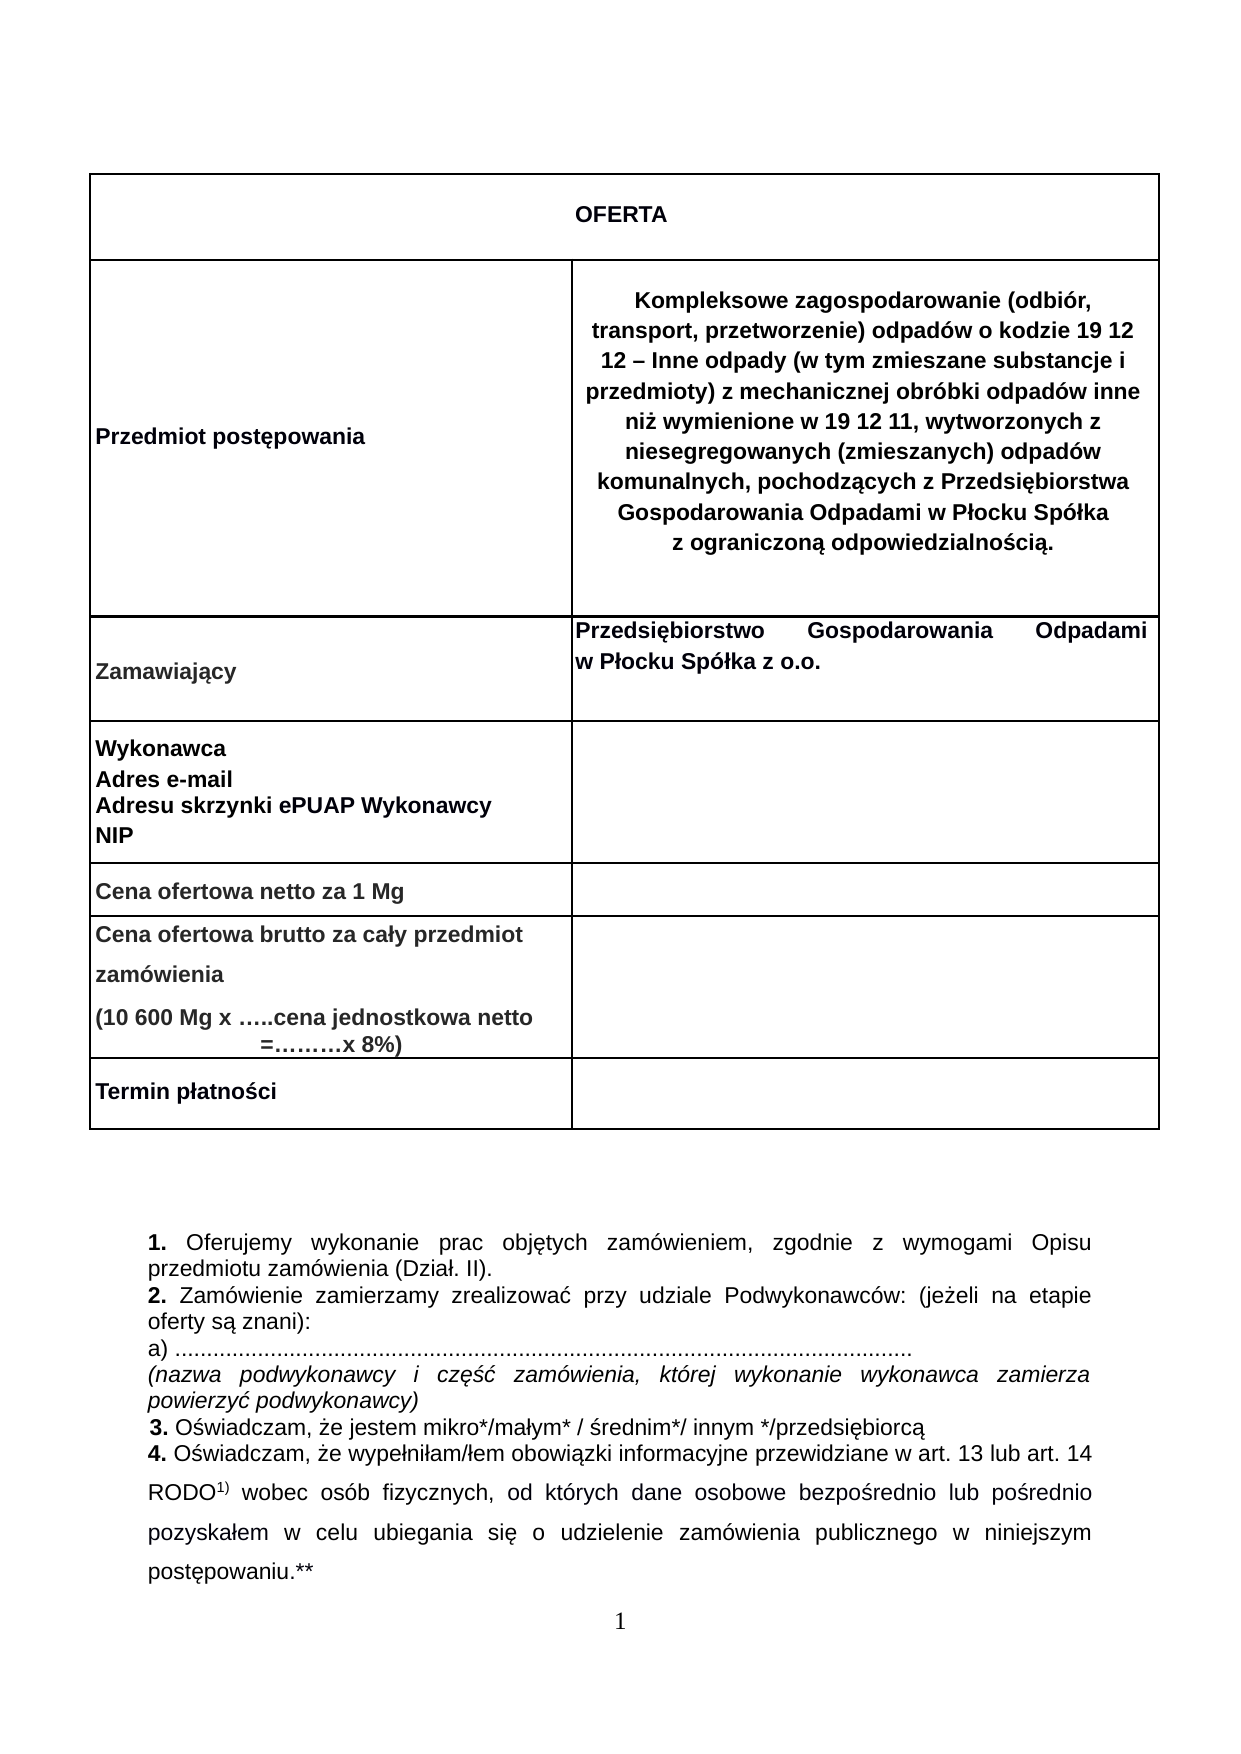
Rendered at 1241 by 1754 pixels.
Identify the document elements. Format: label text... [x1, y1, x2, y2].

text (nazwa podwykonawcy i część zamówienia, której wykonanie wykonawca zamierza powierzyć podwykonawcy) [148, 1361, 1093, 1413]
text 3. Oświadczam, że jestem mikro*/małym* / średnim*/ innym */przedsiębiorcą [149, 1413, 1093, 1440]
table_cell Cena ofertowa netto za 1 Mg [91, 864, 571, 915]
table_cell Wykonawca Adres e-mail Adresu skrzynki ePUAP Wykonawcy NIP [91, 722, 571, 862]
table_cell [573, 1059, 1158, 1128]
text a) .................................................................................................................... [148, 1334, 1093, 1361]
table_cell Termin płatności [91, 1059, 571, 1128]
table_cell Cena ofertowa brutto za cały przedmiot zamówienia (10 600 Mg x …..cena jednostkowa netto =………x 8%) [91, 917, 571, 1057]
table_cell [573, 722, 1158, 862]
text 2. Zamówienie zamierzamy zrealizować przy udziale Podwykonawców: (jeżeli na etapie oferty są znani): [148, 1282, 1093, 1334]
table_cell Kompleksowe zagospodarowanie (odbiór, transport, przetworzenie) odpadów o kodzie 19 12 12 – Inne odpady (w tym zmieszane substancje i przedmioty) z mechanicznej obróbki odpadów inne niż wymienione w 19 12 11, wytworzonych z niesegregowanych (zmieszanych) odpadów komunalnych, pochodzących z Przedsiębiorstwa Gospodarowania Odpadami w Płocku Spółka z ograniczoną odpowiedzialnością. [573, 261, 1158, 615]
table_cell [573, 864, 1158, 915]
table_cell [573, 917, 1158, 1057]
text 1. Oferujemy wykonanie prac objętych zamówieniem, zgodnie z wymogami Opisu przedmiotu zamówienia (Dział. II). [148, 1229, 1093, 1282]
table_cell Przedsiębiorstwo Gospodarowania Odpadami w Płocku Spółka z o.o. [573, 618, 1158, 720]
text 4. Oświadczam, że wypełniłam/łem obowiązki informacyjne przewidziane w art. 13 lub art. 14 RODO1) wobec osób fizycznych, od których dane osobowe bezpośrednio lub pośrednio pozyskałem w celu ubiegania się o udzielenie zamówienia publicznego w niniejszym postępowaniu.** [148, 1440, 1093, 1585]
table_cell Przedmiot postępowania [91, 261, 571, 615]
table_header OFERTA [91, 175, 1158, 258]
table_cell Zamawiający [91, 618, 571, 720]
